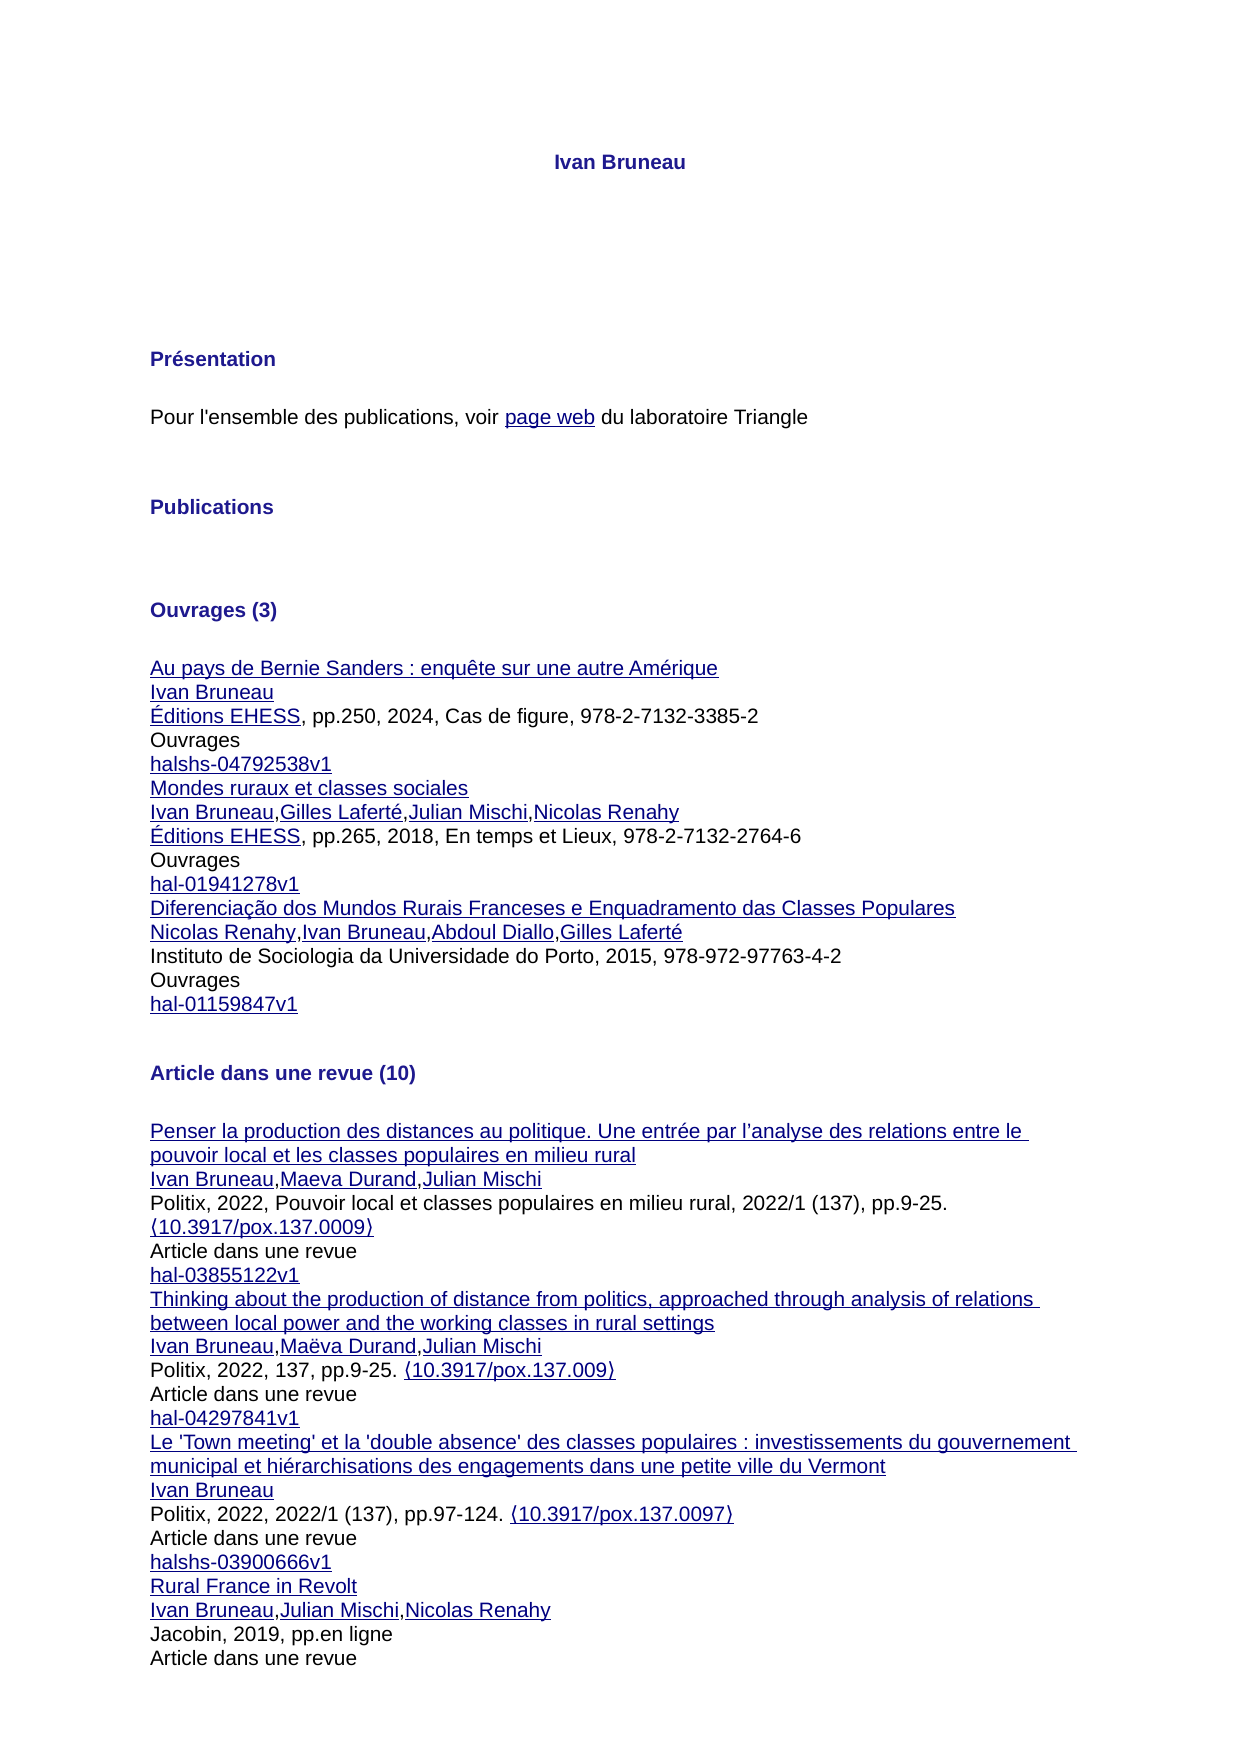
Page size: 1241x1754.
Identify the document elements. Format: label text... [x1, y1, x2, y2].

subtitle Article dans une revue (10) [150, 1060, 1090, 1084]
table_cell Rural France in Revolt Ivan Bruneau,Julian Mischi,Nicolas Renahy Jacobin, 2019, pp.en ligne Article dans une revue [150, 1574, 1090, 1670]
subtitle Présentation [150, 347, 1090, 371]
subtitle Publications [150, 495, 1090, 519]
table_cell Mondes ruraux et classes sociales Ivan Bruneau,Gilles Laferté,Julian Mischi,Nicolas Renahy Éditions EHESS, pp.265, 2018, En temps et Lieux, 978-2-7132-2764-6 Ouvrages hal-01941278v1 [150, 776, 1090, 896]
table_header Penser la production des distances au politique. Une entrée par l’analyse des relations entre le pouvoir local et les classes populaires en milieu rural Ivan Bruneau,Maeva Durand,Julian Mischi Politix, 2022, Pouvoir local et classes populaires en milieu rural, 2022/1 (137), pp.9-25. ⟨10.3917/pox.137.0009⟩ Article dans une revue hal-03855122v1 [150, 1119, 1090, 1286]
table_cell Thinking about the production of distance from politics, approached through analysis of relations between local power and the working classes in rural settings Ivan Bruneau,Maëva Durand,Julian Mischi Politix, 2022, 137, pp.9-25. ⟨10.3917/pox.137.009⟩ Article dans une revue hal-04297841v1 [150, 1286, 1090, 1430]
table_cell Diferenciação dos Mundos Rurais Franceses e Enquadramento das Classes Populares Nicolas Renahy,Ivan Bruneau,Abdoul Diallo,Gilles Laferté Instituto de Sociologia da Universidade do Porto, 2015, 978-972-97763-4-2 Ouvrages hal-01159847v1 [150, 896, 1090, 1016]
table_header Au pays de Bernie Sanders : enquête sur une autre Amérique Ivan Bruneau Éditions EHESS, pp.250, 2024, Cas de figure, 978-2-7132-3385-2 Ouvrages halshs-04792538v1 [150, 656, 1090, 776]
subtitle Ouvrages (3) [150, 598, 1090, 622]
subtitle Ivan Bruneau [150, 150, 1090, 174]
table_cell Le 'Town meeting' et la 'double absence' des classes populaires : investissements du gouvernement municipal et hiérarchisations des engagements dans une petite ville du Vermont Ivan Bruneau Politix, 2022, 2022/1 (137), pp.97-124. ⟨10.3917/pox.137.0097⟩ Article dans une revue halshs-03900666v1 [150, 1430, 1090, 1574]
text Pour l'ensemble des publications, voir page web du laboratoire Triangle [150, 405, 1090, 429]
